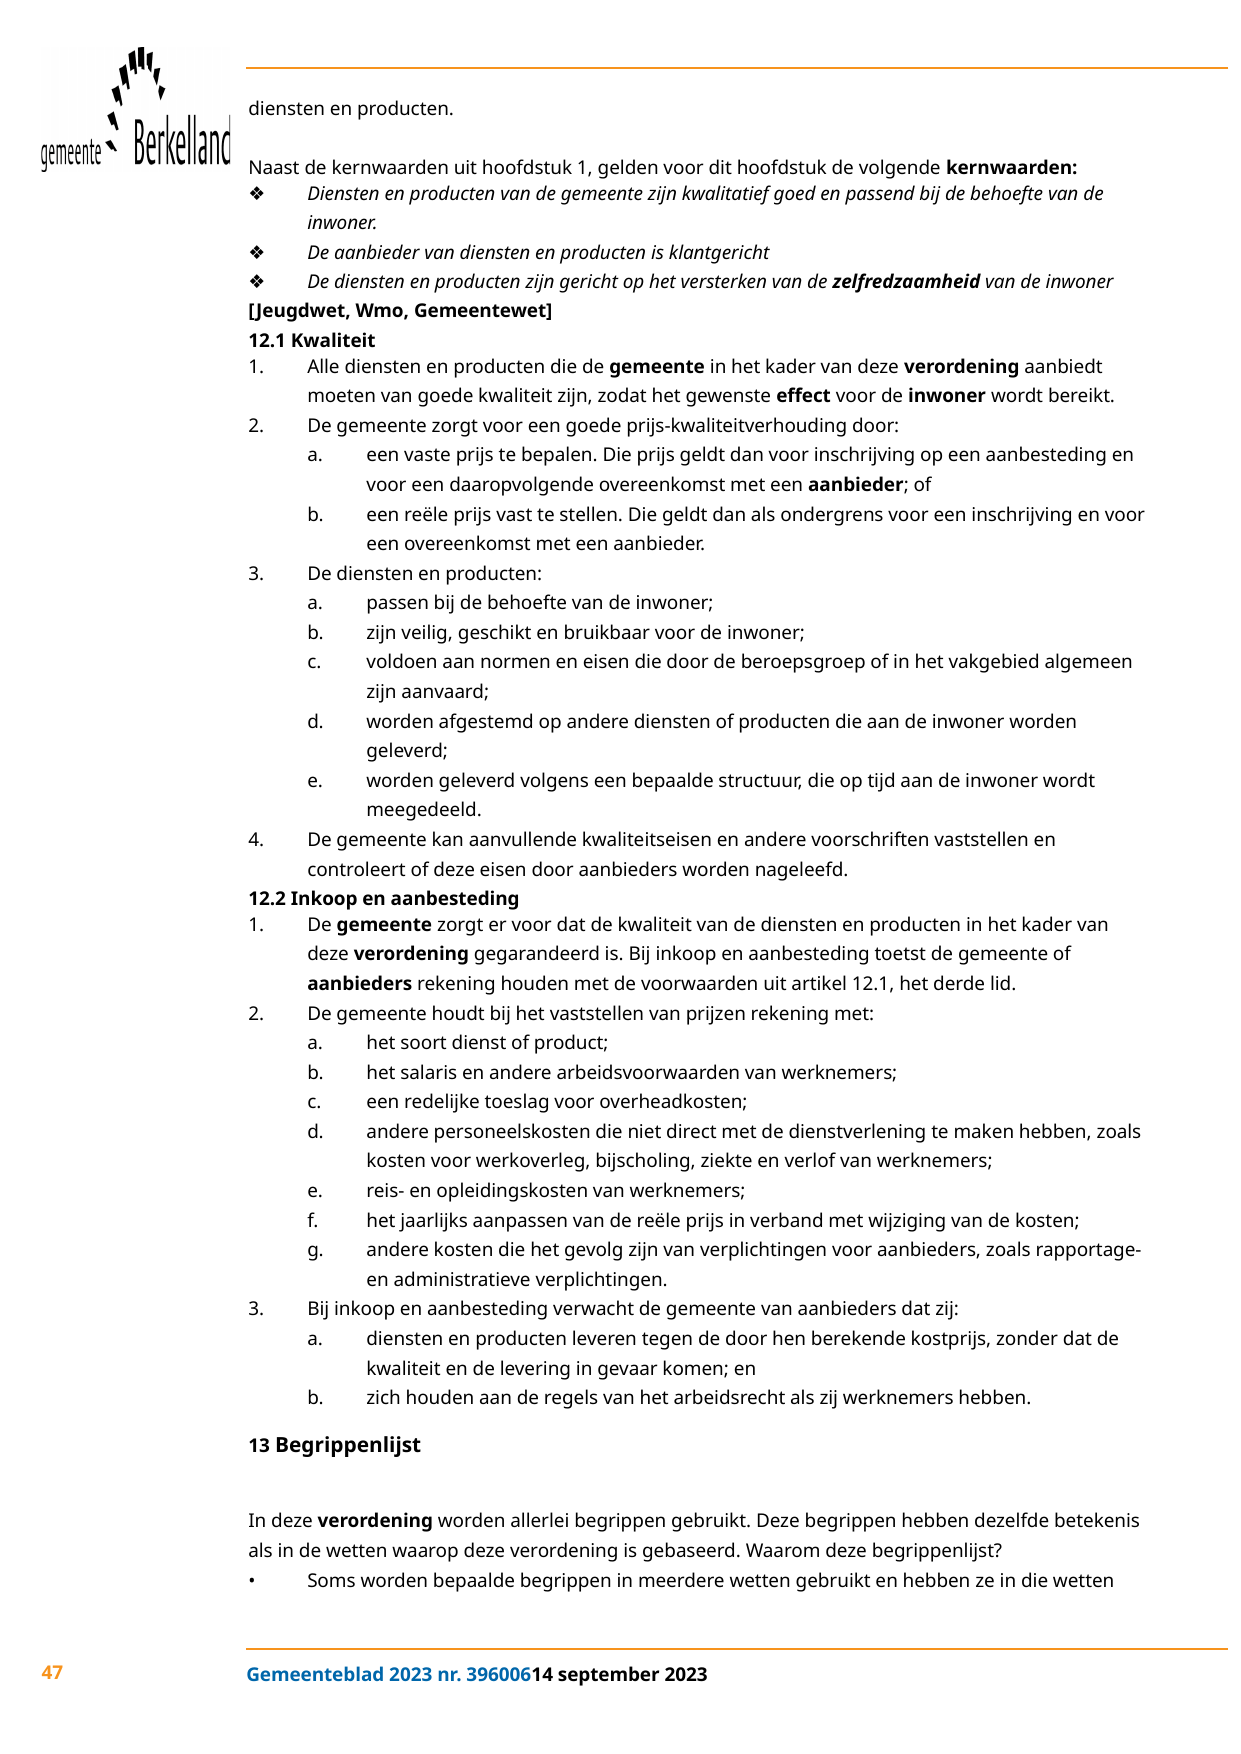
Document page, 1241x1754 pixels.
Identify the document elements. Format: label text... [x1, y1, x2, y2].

text 12.2 Inkoop en aanbesteding [248, 885, 1152, 911]
list worden afgestemd op andere diensten of producten die aan de inwoner worden geleverd; [307, 708, 1152, 763]
list worden geleverd volgens een bepaalde structuur, die op tijd aan de inwoner wordt meegedeeld. [307, 767, 1152, 822]
text 12.1 Kwaliteit [248, 327, 1152, 353]
list een vaste prijs te bepalen. Die prijs geldt dan voor inschrijving op een aanbesteding en voor een daaropvolgende overeenkomst met een aanbieder; of [307, 442, 1152, 497]
list De gemeente zorgt voor een goede prijs-kwaliteitverhouding door: [248, 412, 1152, 438]
text [Jeugdwet, Wmo, Gemeentewet] [248, 297, 1152, 323]
list De diensten en producten: [248, 560, 1152, 586]
list andere kosten die het gevolg zijn van verplichtingen voor aanbieders, zoals rapportage- en administratieve verplichtingen. [307, 1236, 1152, 1292]
list Soms worden bepaalde begrippen in meerdere wetten gebruikt en hebben ze in die wetten [248, 1567, 1152, 1593]
picture [41, 47, 231, 172]
list voldoen aan normen en eisen die door de beroepsgroep of in het vakgebied algemeen zijn aanvaard; [307, 649, 1152, 704]
list andere personeelskosten die niet direct met de dienstverlening te maken hebben, zoals kosten voor werkoverleg, bijscholing, ziekte en verlof van werknemers; [307, 1118, 1152, 1173]
list De gemeente zorgt er voor dat de kwaliteit van de diensten en producten in het kader van deze verordening gegarandeerd is. Bij inkoop en aanbesteding toetst de gemeente of aanbieders rekening houden met de voorwaarden uit artikel 12.1, het derde lid. [248, 911, 1152, 996]
list een redelijke toeslag voor overheadkosten; [307, 1088, 1152, 1114]
table_header Naast de kernwaarden uit hoofdstuk 1, gelden voor dit hoofdstuk de volgende kernwaarden: [248, 154, 1152, 180]
list Alle diensten en producten die de gemeente in het kader van deze verordening aanbiedt moeten van goede kwaliteit zijn, zodat het gewenste effect voor de inwoner wordt bereikt. [248, 353, 1152, 408]
list De gemeente houdt bij het vaststellen van prijzen rekening met: [248, 1000, 1152, 1026]
list reis- en opleidingskosten van werknemers; [307, 1177, 1152, 1203]
text In deze verordening worden allerlei begrippen gebruikt. Deze begrippen hebben dezelfde betekenis als in de wetten waarop deze verordening is gebaseerd. Waarom deze begrippenlijst? [248, 1508, 1152, 1563]
list een reële prijs vast te stellen. Die geldt dan als ondergrens voor een inschrijving en voor een overeenkomst met een aanbieder. [307, 501, 1152, 556]
text 13 Begrippenlijst [248, 1430, 1152, 1458]
list het soort dienst of product; [307, 1029, 1152, 1055]
list De gemeente kan aanvullende kwaliteitseisen en andere voorschriften vaststellen en controleert of deze eisen door aanbieders worden nageleefd. [248, 826, 1152, 881]
list diensten en producten leveren tegen de door hen berekende kostprijs, zonder dat de kwaliteit en de levering in gevaar komen; en [307, 1325, 1152, 1381]
list het jaarlijks aanpassen van de reële prijs in verband met wijziging van de kosten; [307, 1207, 1152, 1233]
list zich houden aan de regels van het arbeidsrecht als zij werknemers hebben. [307, 1384, 1152, 1410]
list Bij inkoop en aanbesteding verwacht de gemeente van aanbieders dat zij: [248, 1296, 1152, 1321]
list zijn veilig, geschikt en bruikbaar voor de inwoner; [307, 619, 1152, 645]
list passen bij de behoefte van de inwoner; [307, 589, 1152, 615]
table_cell Diensten en producten van de gemeente zijn kwalitatief goed en passend bij de behoefte van de inwoner. De aanbieder van diensten en producten is klantgericht De diensten en producten zijn gericht op het versterken van de zelfredzaamheid van de inwoner [248, 180, 1152, 294]
list het salaris en andere arbeidsvoorwaarden van werknemers; [307, 1059, 1152, 1085]
text diensten en producten. [248, 95, 1152, 121]
